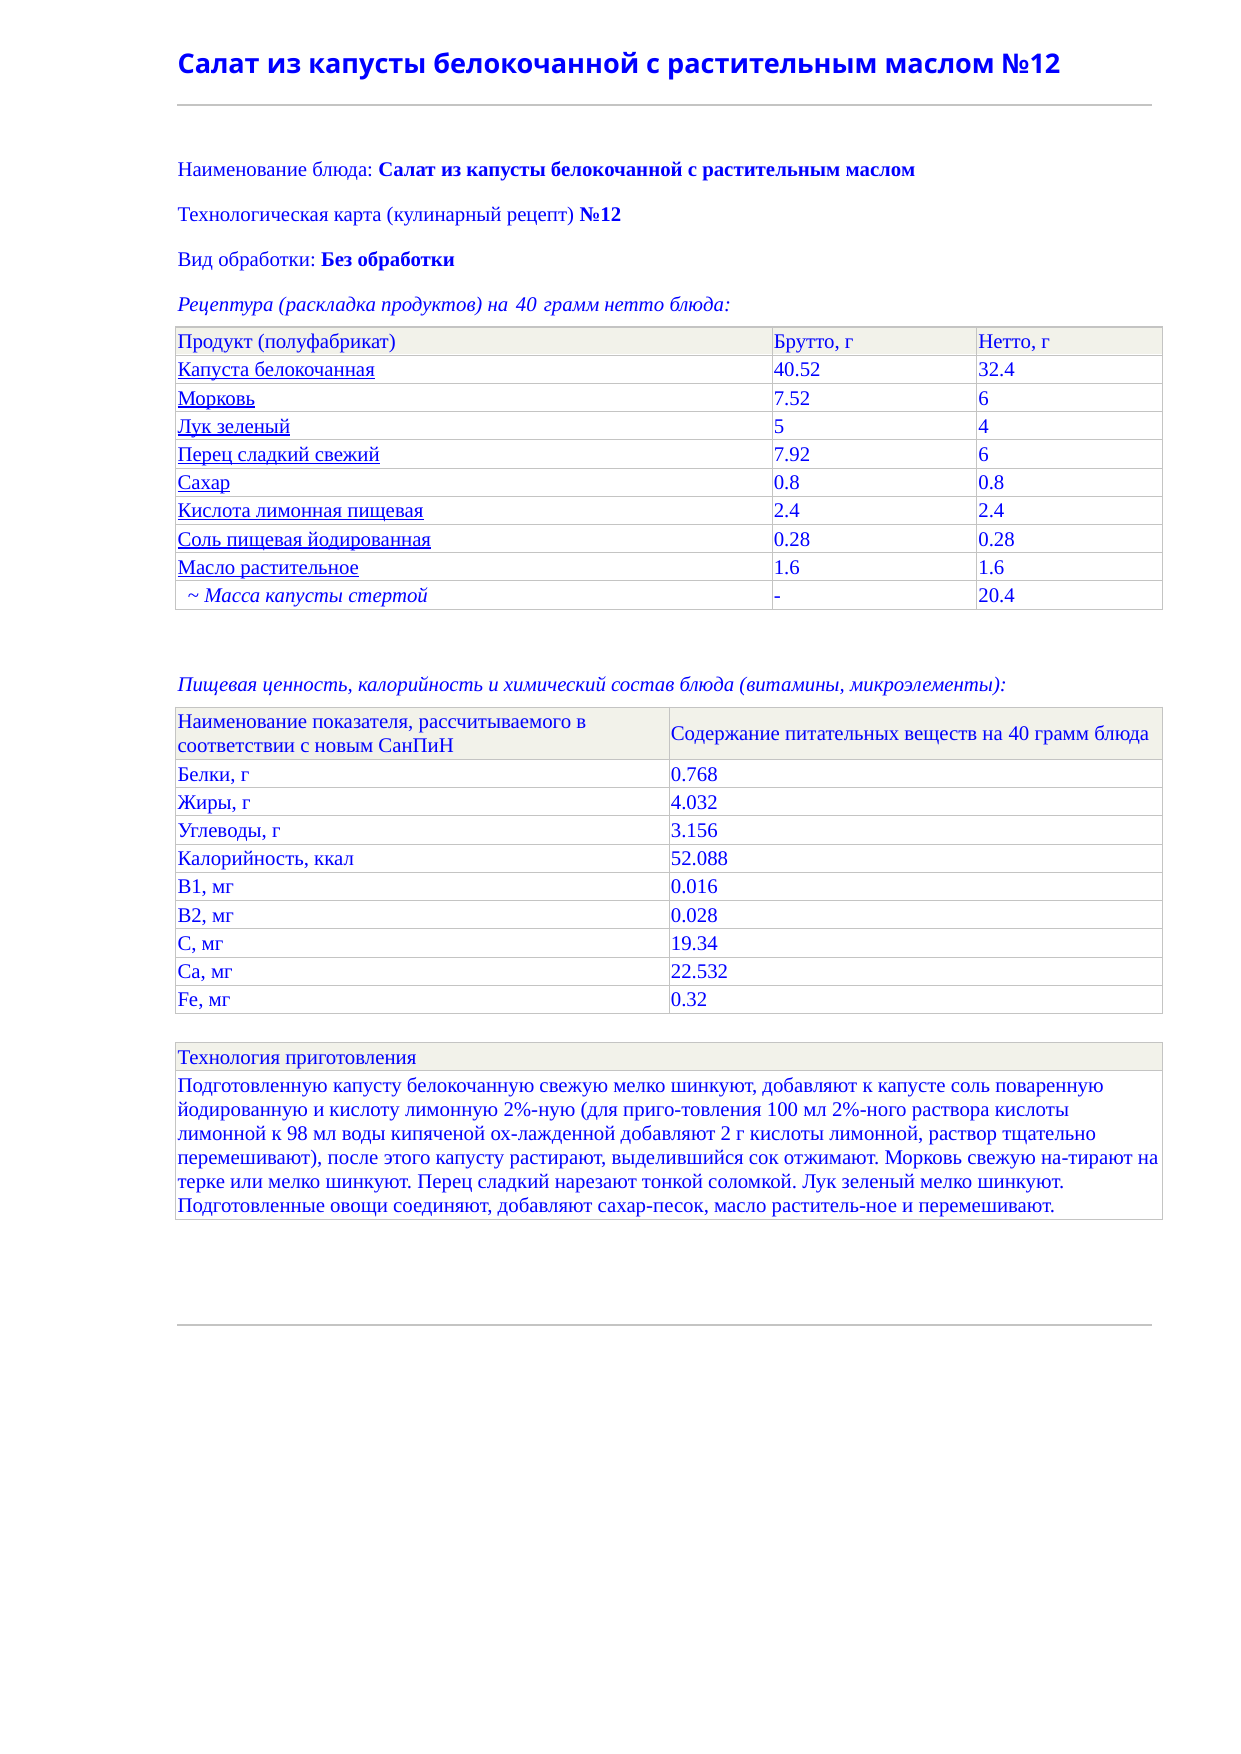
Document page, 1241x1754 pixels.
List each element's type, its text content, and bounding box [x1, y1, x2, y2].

table_cell 52.088 [670, 845, 1162, 872]
table_cell 1.6 [977, 553, 1162, 580]
table_header Нетто, г [977, 328, 1162, 354]
table_cell 7.52 [773, 384, 976, 411]
table_cell 0.768 [670, 760, 1162, 787]
table_cell Масло растительное [176, 553, 772, 580]
table_cell - [773, 581, 976, 609]
table_cell 4.032 [670, 788, 1162, 815]
table_cell B1, мг [176, 873, 669, 900]
text Рецептура (раскладка продуктов) на 40 грамм нетто блюда: [177, 292, 1152, 316]
table_cell 7.92 [773, 440, 976, 467]
table_cell Калорийность, ккал [176, 845, 669, 872]
table_cell 0.28 [773, 525, 976, 552]
text Пищевая ценность, калорийность и химический состав блюда (витамины, микроэлементы): [177, 672, 1152, 696]
table_cell Углеводы, г [176, 816, 669, 844]
table_cell Морковь [176, 384, 772, 411]
table_cell ~ Масса капусты стертой [176, 581, 772, 609]
text Салат из капусты белокочанной с растительным маслом №12 [177, 44, 1152, 104]
table_cell Белки, г [176, 760, 669, 787]
table_cell C, мг [176, 929, 669, 957]
table_cell 2.4 [977, 497, 1162, 524]
table_cell Ca, мг [176, 958, 669, 985]
table_cell 22.532 [670, 958, 1162, 985]
table_cell 1.6 [773, 553, 976, 580]
table_cell B2, мг [176, 901, 669, 928]
table_cell 3.156 [670, 816, 1162, 844]
table_cell 0.8 [977, 469, 1162, 496]
table_cell 32.4 [977, 356, 1162, 383]
table_cell 2.4 [773, 497, 976, 524]
table_cell Капуста белокочанная [176, 356, 772, 383]
table_header Содержание питательных веществ на 40 грамм блюда [670, 708, 1162, 759]
table_cell 0.28 [977, 525, 1162, 552]
table_header Технология приготовления [176, 1043, 1162, 1070]
table_cell Fe, мг [176, 986, 669, 1013]
table_cell Лук зеленый [176, 412, 772, 439]
table_cell 4 [977, 412, 1162, 439]
table_cell 40.52 [773, 356, 976, 383]
table_cell 0.32 [670, 986, 1162, 1013]
table_header Наименование показателя, рассчитываемого в соответствии с новым СанПиН [176, 708, 669, 759]
table_cell 20.4 [977, 581, 1162, 609]
table_cell 0.028 [670, 901, 1162, 928]
table_cell 0.016 [670, 873, 1162, 900]
table_header Брутто, г [773, 328, 976, 354]
table_header Продукт (полуфабрикат) [176, 328, 772, 354]
table_cell Кислота лимонная пищевая [176, 497, 772, 524]
text Технологическая карта (кулинарный рецепт) №12 [177, 202, 1152, 226]
table_cell Соль пищевая йодированная [176, 525, 772, 552]
table_cell Жиры, г [176, 788, 669, 815]
table_cell Подготовленную капусту белокочанную свежую мелко шинкуют, добавляют к капусте соль поваренную йодированную и кислоту лимонную 2%-ную (для приго-товления 100 мл 2%-ного раствора кислоты лимонной к 98 мл воды кипяченой ох-лажденной добавляют 2 г кислоты лимонной, раствор тщательно перемешивают), после этого капусту растирают, выделившийся сок отжимают. Морковь свежую на-тирают на терке или мелко шинкуют. Перец сладкий нарезают тонкой соломкой. Лук зеленый мелко шинкуют. Подготовленные овощи соединяют, добавляют сахар-песок, масло раститель-ное и перемешивают. [176, 1071, 1162, 1219]
table_cell 0.8 [773, 469, 976, 496]
table_cell 6 [977, 440, 1162, 467]
table_cell 19.34 [670, 929, 1162, 957]
table_cell 6 [977, 384, 1162, 411]
table_cell Перец сладкий свежий [176, 440, 772, 467]
table_cell 5 [773, 412, 976, 439]
text Вид обработки: Без обработки [177, 247, 1152, 271]
text Наименование блюда: Салат из капусты белокочанной с растительным маслом [177, 157, 1152, 181]
table_cell Сахар [176, 469, 772, 496]
